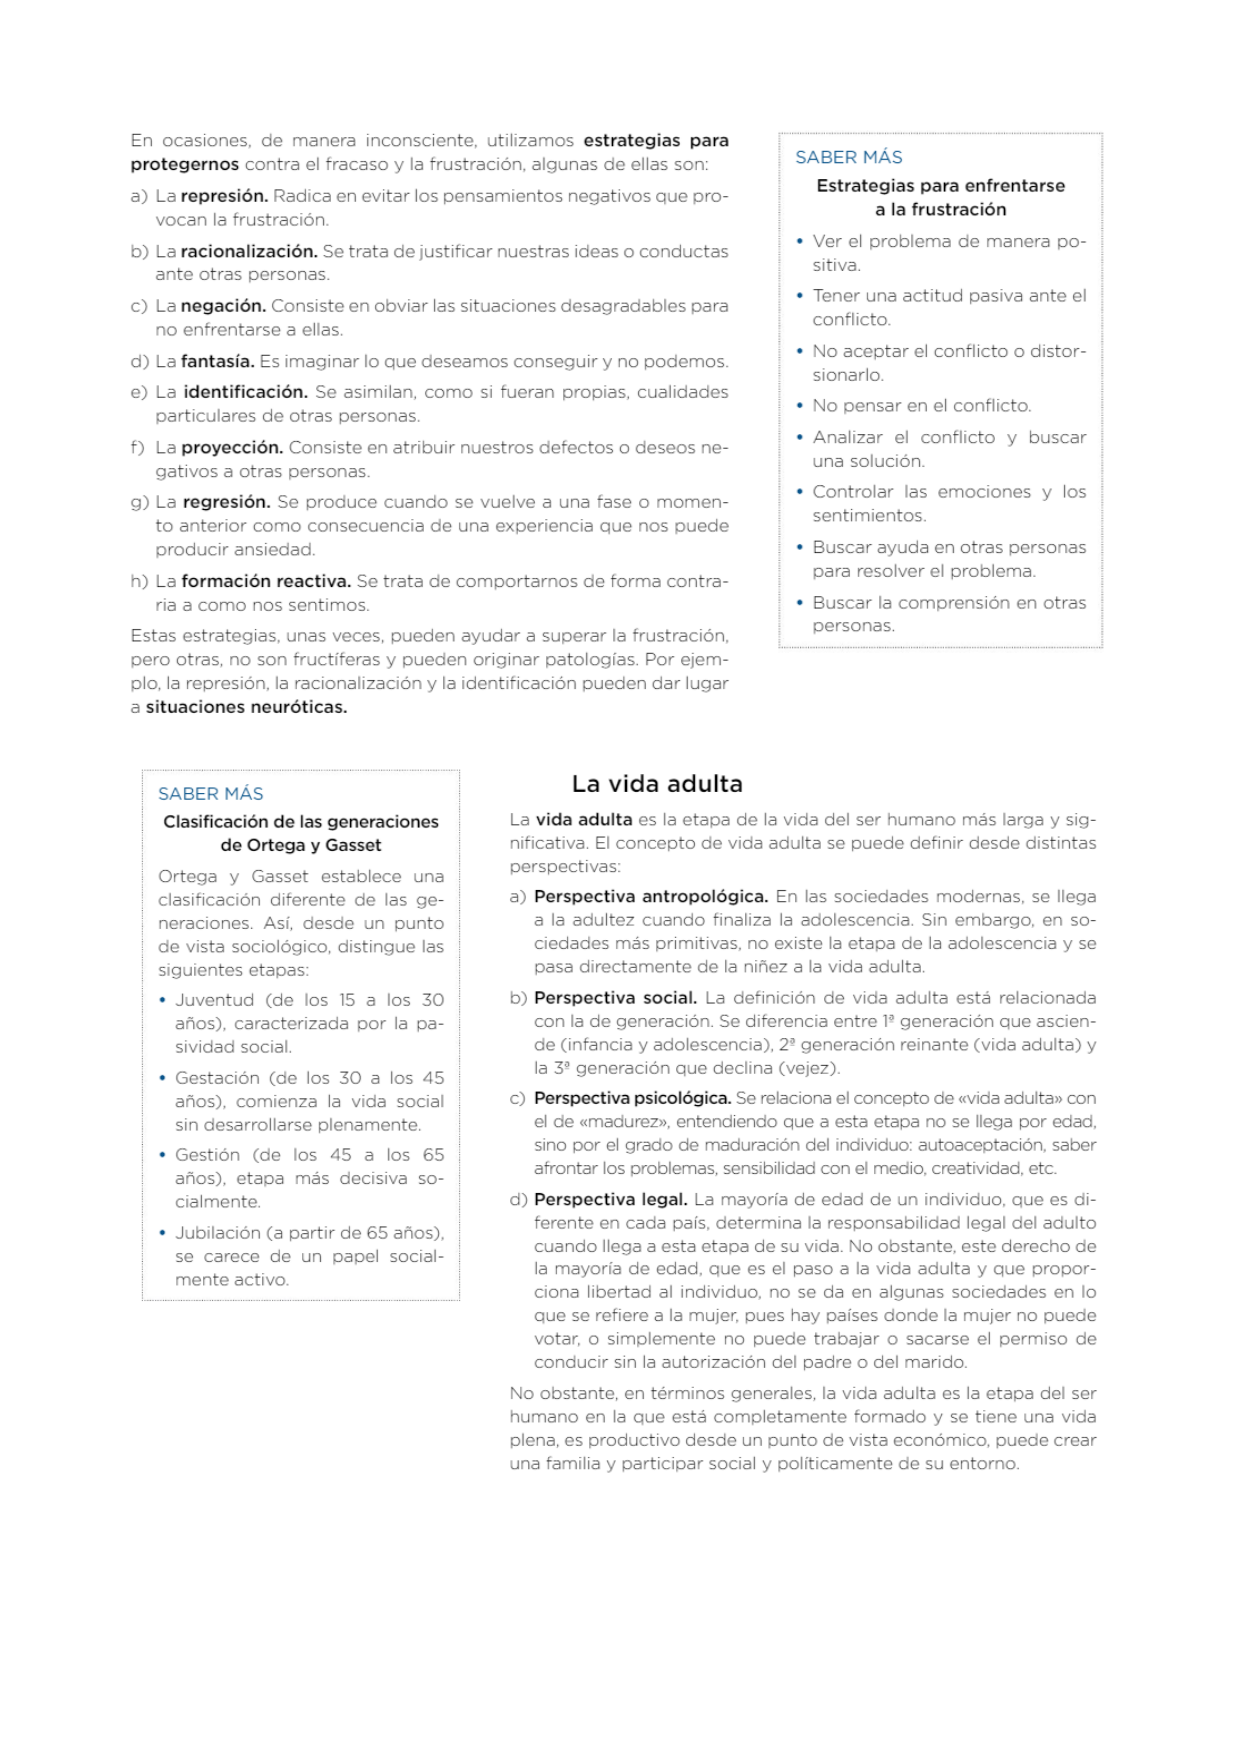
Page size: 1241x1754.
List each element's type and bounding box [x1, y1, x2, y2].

picture [133, 753, 1138, 1486]
picture [118, 118, 1123, 722]
